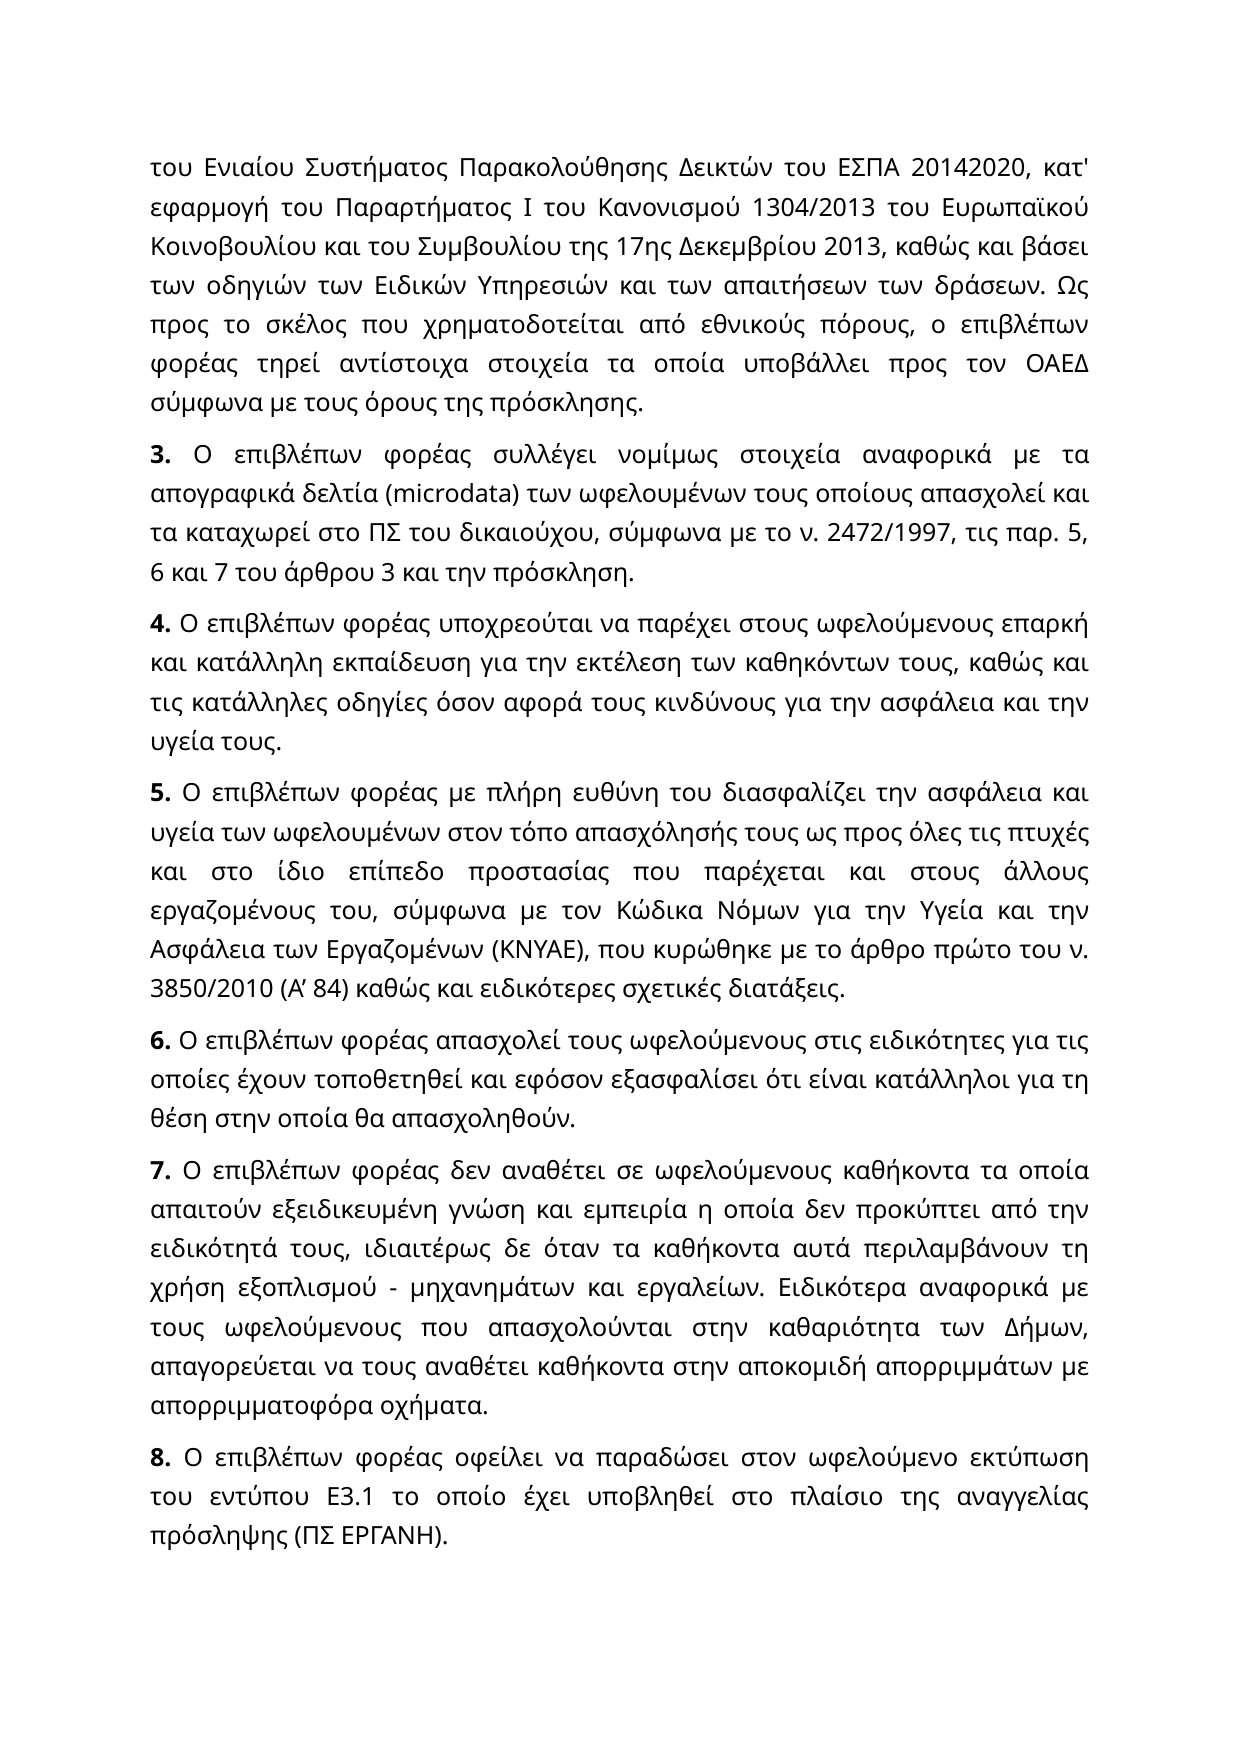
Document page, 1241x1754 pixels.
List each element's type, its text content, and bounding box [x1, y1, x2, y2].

text 4. Ο επιβλέπων φορέας υποχρεούται να παρέχει στους ωφελούμενους επαρκή και κατάλληλη εκπαίδευση για την εκτέλεση των καθηκόντων τους, καθώς και τις κατάλληλες οδηγίες όσον αφορά τους κινδύνους για την ασφάλεια και την υγεία τους. [150, 606, 1090, 757]
text 5. Ο επιβλέπων φορέας με πλήρη ευθύνη του διασφαλίζει την ασφάλεια και υγεία των ωφελουμένων στον τόπο απασχόλησής τους ως προς όλες τις πτυχές και στο ίδιο επίπεδο προστασίας που παρέχεται και στους άλλους εργαζομένους του, σύμφωνα με τον Κώδικα Νόμων για την Υγεία και την Ασφάλεια των Εργαζομένων (ΚΝΥΑΕ), που κυρώθηκε με το άρθρο πρώτο του ν. 3850/2010 (Α’ 84) καθώς και ειδικότερες σχετικές διατάξεις. [150, 775, 1090, 1005]
text 7. Ο επιβλέπων φορέας δεν αναθέτει σε ωφελούμενους καθήκοντα τα οποία απαιτούν εξειδικευμένη γνώση και εμπειρία η οποία δεν προκύπτει από την ειδικότητά τους, ιδιαιτέρως δε όταν τα καθήκοντα αυτά περιλαμβάνουν τη χρήση εξοπλισμού - μηχανημάτων και εργαλείων. Ειδικότερα αναφορικά με τους ωφελούμενους που απασχολούνται στην καθαριότητα των Δήμων, απαγορεύεται να τους αναθέτει καθήκοντα στην αποκομιδή απορριμμάτων με απορριμματοφόρα οχήματα. [150, 1152, 1090, 1422]
text 6. Ο επιβλέπων φορέας απασχολεί τους ωφελούμενους στις ειδικότητες για τις οποίες έχουν τοποθετηθεί και εφόσον εξασφαλίσει ότι είναι κατάλληλοι για τη θέση στην οποία θα απασχοληθούν. [150, 1022, 1090, 1135]
text του Ενιαίου Συστήματος Παρακολούθησης Δεικτών του ΕΣΠΑ 20142020, κατ' εφαρμογή του Παραρτήματος Ι του Κανονισμού 1304/2013 του Ευρωπαϊκού Κοινοβουλίου και του Συμβουλίου της 17ης Δεκεμβρίου 2013, καθώς και βάσει των οδηγιών των Ειδικών Υπηρεσιών και των απαιτήσεων των δράσεων. Ως προς το σκέλος που χρηματοδοτείται από εθνικούς πόρους, ο επιβλέπων φορέας τηρεί αντίστοιχα στοιχεία τα οποία υποβάλλει προς τον ΟΑΕΔ σύμφωνα με τους όρους της πρόσκλησης. [150, 150, 1090, 419]
text 8. Ο επιβλέπων φορέας οφείλει να παραδώσει στον ωφελούμενο εκτύπωση του εντύπου Ε3.1 το οποίο έχει υποβληθεί στο πλαίσιο της αναγγελίας πρόσληψης (ΠΣ ΕΡΓΑΝΗ). [150, 1439, 1090, 1552]
text 3. Ο επιβλέπων φορέας συλλέγει νομίμως στοιχεία αναφορικά με τα απογραφικά δελτία (microdata) των ωφελουμένων τους οποίους απασχολεί και τα καταχωρεί στο ΠΣ του δικαιούχου, σύμφωνα με το ν. 2472/1997, τις παρ. 5, 6 και 7 του άρθρου 3 και την πρόσκληση. [150, 437, 1090, 588]
